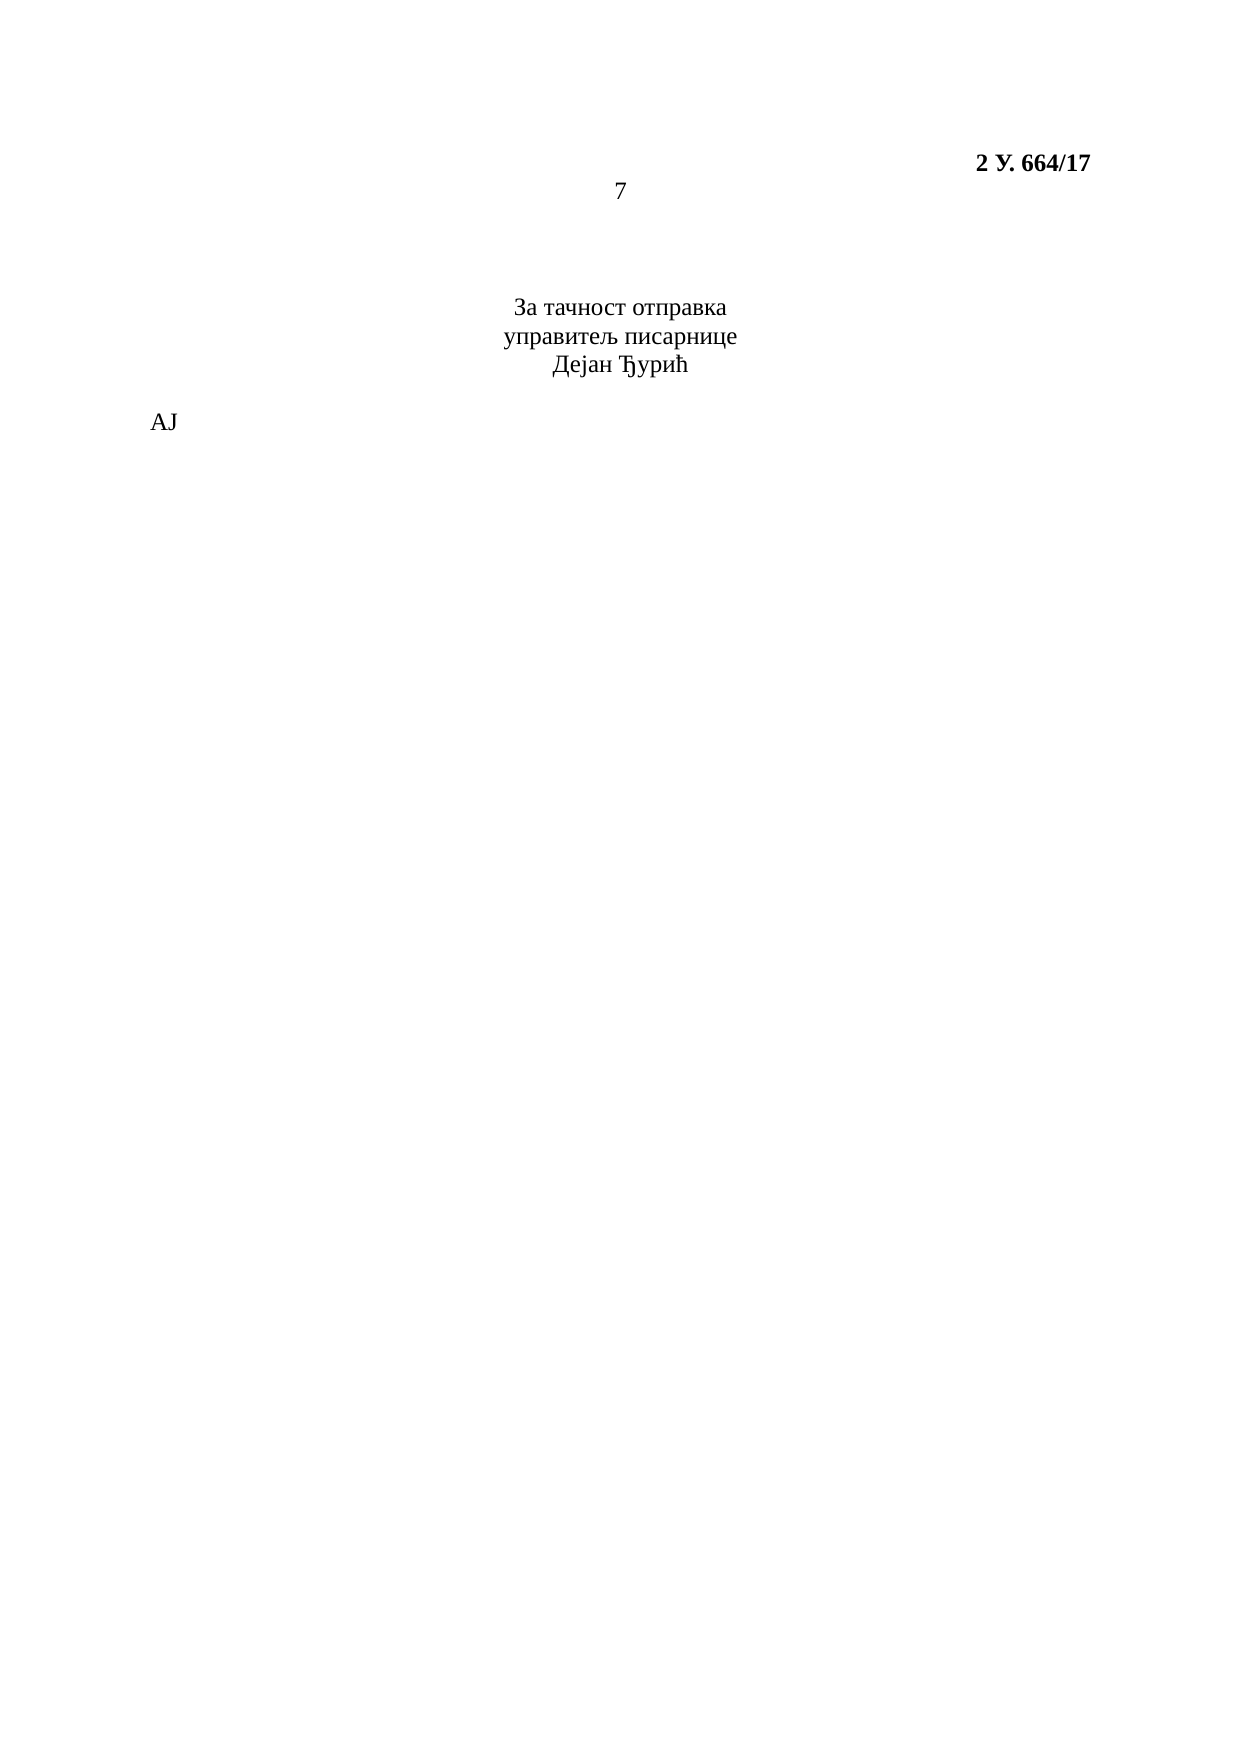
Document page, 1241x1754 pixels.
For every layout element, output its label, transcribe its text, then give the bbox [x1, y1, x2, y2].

text Дејан Ђурић [150, 349, 1091, 378]
text управитељ писарнице [150, 321, 1091, 349]
text За тачност отправка [150, 292, 1091, 321]
text АЈ [150, 407, 1091, 436]
